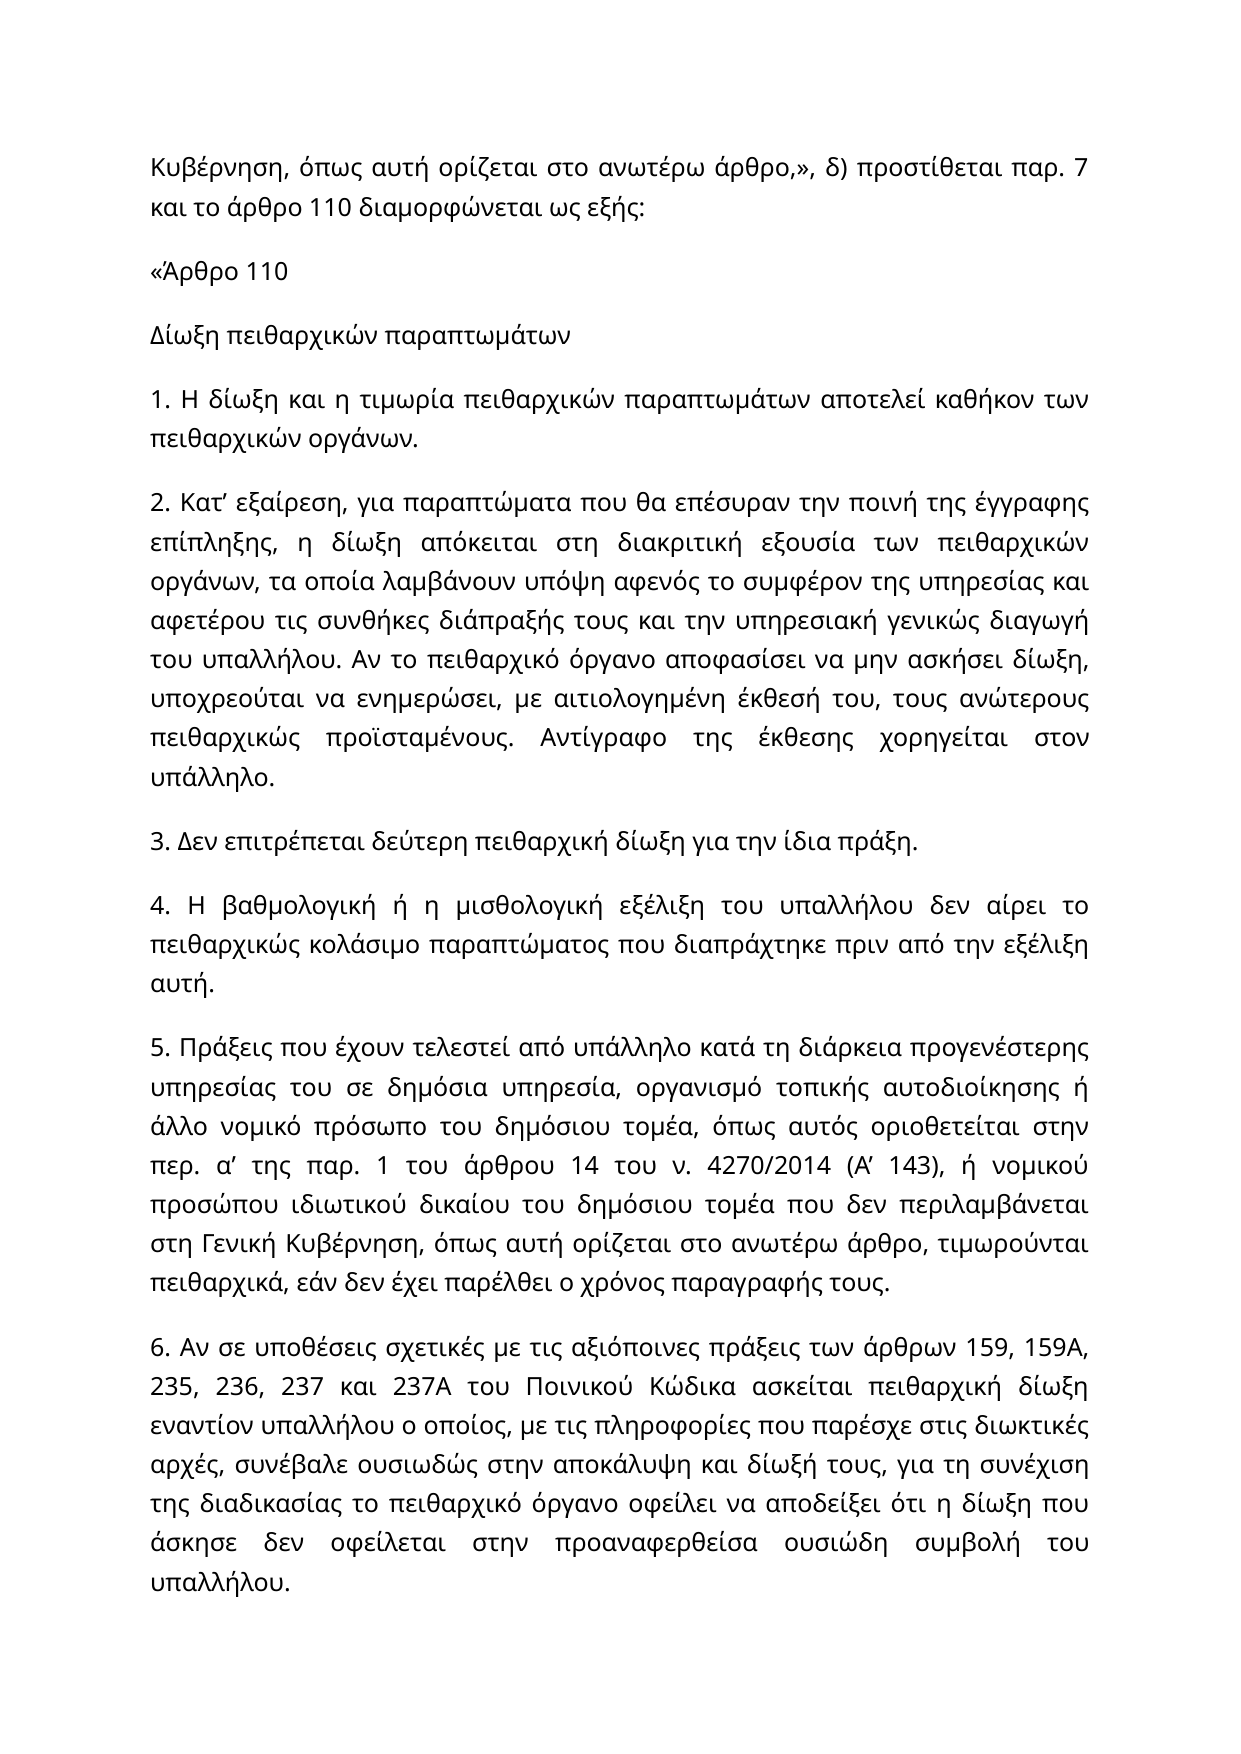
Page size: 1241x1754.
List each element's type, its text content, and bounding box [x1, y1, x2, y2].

text 3. Δεν επιτρέπεται δεύτερη πειθαρχική δίωξη για την ίδια πράξη. [150, 823, 1090, 857]
text Δίωξη πειθαρχικών παραπτωμάτων [150, 317, 1090, 352]
text 2. Κατ’ εξαίρεση, για παραπτώματα που θα επέσυραν την ποινή της έγγραφης επίπληξης, η δίωξη απόκειται στη διακριτική εξουσία των πειθαρχικών οργάνων, τα οποία λαμβάνουν υπόψη αφενός το συμφέρον της υπηρεσίας και αφετέρου τις συνθήκες διάπραξής τους και την υπηρεσιακή γενικώς διαγωγή του υπαλλήλου. Αν το πειθαρχικό όργανο αποφασίσει να μην ασκήσει δίωξη, υποχρεούται να ενημερώσει, με αιτιολογημένη έκθεσή του, τους ανώτερους πειθαρχικώς προϊσταμένους. Αντίγραφο της έκθεσης χορηγείται στον υπάλληλο. [150, 485, 1090, 793]
text 6. Αν σε υποθέσεις σχετικές με τις αξιόποινες πράξεις των άρθρων 159, 159Α, 235, 236, 237 και 237Α του Ποινικού Κώδικα ασκείται πειθαρχική δίωξη εναντίον υπαλλήλου ο οποίος, με τις πληροφορίες που παρέσχε στις διωκτικές αρχές, συνέβαλε ουσιωδώς στην αποκάλυψη και δίωξή τους, για τη συνέχιση της διαδικασίας το πειθαρχικό όργανο οφείλει να αποδείξει ότι η δίωξη που άσκησε δεν οφείλεται στην προαναφερθείσα ουσιώδη συμβολή του υπαλλήλου. [150, 1329, 1090, 1598]
text 5. Πράξεις που έχουν τελεστεί από υπάλληλο κατά τη διάρκεια προγενέστερης υπηρεσίας του σε δημόσια υπηρεσία, οργανισμό τοπικής αυτοδιοίκησης ή άλλο νομικό πρόσωπο του δημόσιου τομέα, όπως αυτός οριοθετείται στην περ. α’ της παρ. 1 του άρθρου 14 του ν. 4270/2014 (Α’ 143), ή νομικού προσώπου ιδιωτικού δικαίου του δημόσιου τομέα που δεν περιλαμβάνεται στη Γενική Κυβέρνηση, όπως αυτή ορίζεται στο ανωτέρω άρθρο, τιμωρούνται πειθαρχικά, εάν δεν έχει παρέλθει ο χρόνος παραγραφής τους. [150, 1030, 1090, 1299]
text «Άρθρο 110 [150, 253, 1090, 287]
text 1. Η δίωξη και η τιμωρία πειθαρχικών παραπτωμάτων αποτελεί καθήκον των πειθαρχικών οργάνων. [150, 382, 1090, 455]
text Κυβέρνηση, όπως αυτή ορίζεται στο ανωτέρω άρθρο,», δ) προστίθεται παρ. 7 και το άρθρο 110 διαμορφώνεται ως εξής: [150, 150, 1090, 223]
text 4. Η βαθμολογική ή η μισθολογική εξέλιξη του υπαλλήλου δεν αίρει το πειθαρχικώς κολάσιμο παραπτώματος που διαπράχτηκε πριν από την εξέλιξη αυτή. [150, 887, 1090, 1000]
